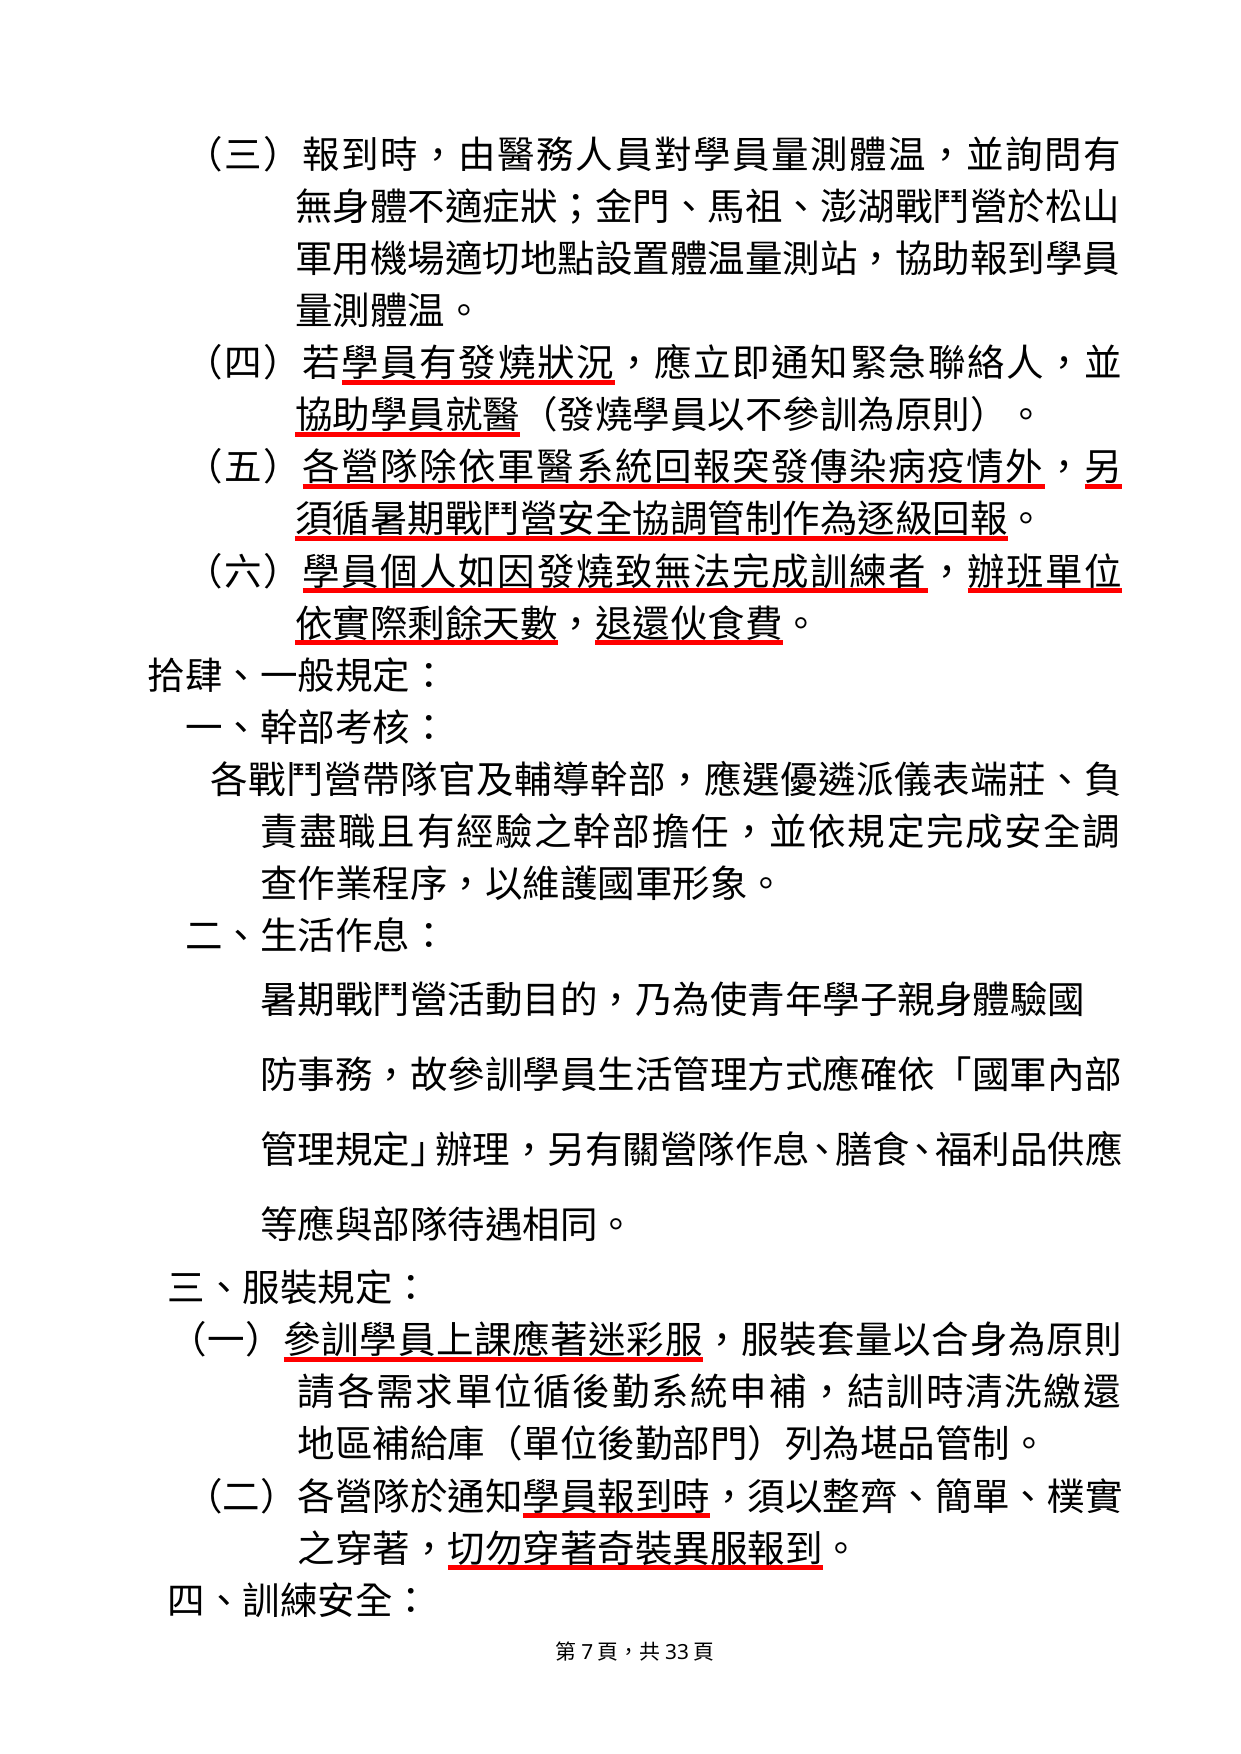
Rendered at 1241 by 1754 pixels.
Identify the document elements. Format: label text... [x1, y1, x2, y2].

text （五）各營隊除依軍醫系統回報突發傳染病疫情外，另須循暑期戰鬥營安全協調管制作為逐級回報。 [185, 439, 1122, 543]
text 四、訓練安全： [148, 1572, 1122, 1624]
text 暑期戰鬥營活動目的，乃為使青年學子親身體驗國防事務，故參訓學員生活管理方式應確依「國軍內部管理規定」辦理，另有關營隊作息、膳食、福利品供應等應與部隊待遇相同。 [260, 960, 1122, 1260]
text 三、服裝規定： [148, 1260, 1122, 1312]
text （六）學員個人如因發燒致無法完成訓練者，辦班單位依實際剩餘天數，退還伙食費。 [185, 543, 1122, 647]
text 各戰鬥營帶隊官及輔導幹部，應選優遴派儀表端莊、負責盡職且有經驗之幹部擔任，並依規定完成安全調查作業程序，以維護國軍形象。 [148, 752, 1122, 908]
text 一、幹部考核： [148, 699, 1122, 752]
text 二、生活作息： [148, 908, 1122, 960]
text （二）各營隊於通知學員報到時，須以整齊、簡單、樸實之穿著，切勿穿著奇裝異服報到。 [185, 1468, 1122, 1572]
text （三）報到時，由醫務人員對學員量測體温，並詢問有無身體不適症狀；金門、馬祖、澎湖戰鬥營於松山軍用機場適切地點設置體温量測站，協助報到學員量測體温。 [185, 127, 1122, 335]
text （一）參訓學員上課應著迷彩服，服裝套量以合身為原則，請各需求單位循後勤系統申補，結訓時清洗繳還地區補給庫（單位後勤部門）列為堪品管制。 [148, 1312, 1122, 1468]
text （四）若學員有發燒狀況，應立即通知緊急聯絡人，並協助學員就醫（發燒學員以不參訓為原則）。 [185, 335, 1122, 439]
text 拾肆、一般規定： [148, 647, 1122, 699]
